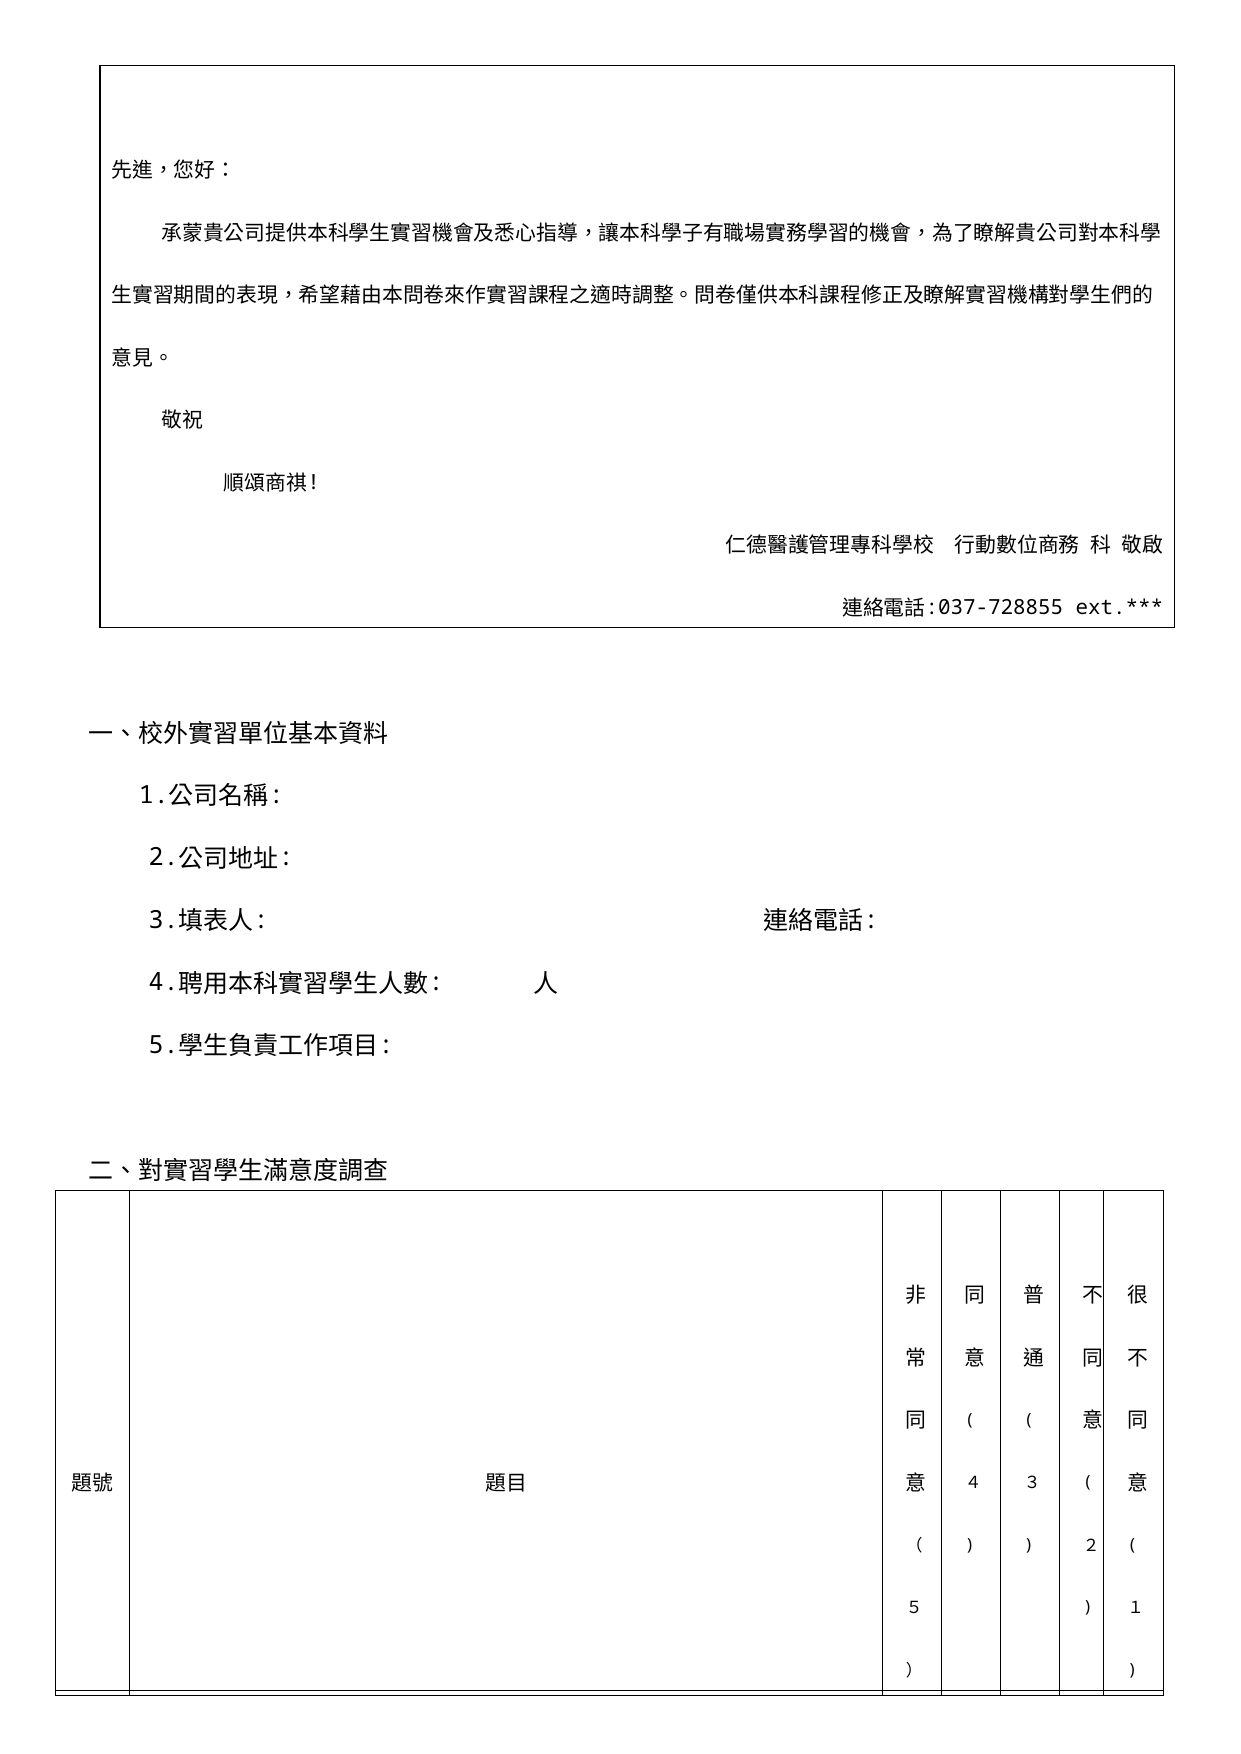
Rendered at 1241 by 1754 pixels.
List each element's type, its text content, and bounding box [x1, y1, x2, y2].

text 二、對實習學生滿意度調查 [89, 1127, 1152, 1189]
table_cell [1060, 1691, 1103, 1695]
table_cell [942, 1691, 1000, 1695]
table_header 普通(３) [1001, 1191, 1059, 1689]
table_header 非常同意（５） [883, 1191, 941, 1689]
table_cell 對實習生的學習態度感到滿意 [130, 1691, 882, 1695]
table_header 很不同意(１) [1104, 1191, 1163, 1689]
text 4.聘用本科實習學生人數: 人 [103, 939, 1152, 1002]
table_cell [1001, 1691, 1059, 1695]
text 2.公司地址: [103, 814, 1152, 877]
table_header 先進，您好： 承蒙貴公司提供本科學生實習機會及悉心指導，讓本科學子有職場實務學習的機會，為了瞭解貴公司對本科學生實習期間的表現，希望藉由本問卷來作實習課程之適時調整。問卷僅供本科課程修正及瞭解實習機構對學生們的意見。 敬祝 順頌商祺! 仁德醫護管理專科學校 行動數位商務 科 敬啟 連絡電話:037-728855 ext.*** [101, 66, 1174, 627]
table_header 題號 [56, 1191, 129, 1689]
table_header 不同意(２) [1060, 1191, 1103, 1689]
table_cell [883, 1691, 941, 1695]
text 一、校外實習單位基本資料 [89, 689, 1152, 752]
table_cell [1104, 1691, 1163, 1695]
table_header 同意(４) [942, 1191, 1000, 1689]
text 5.學生負責工作項目: [103, 1002, 1152, 1064]
text 1.公司名稱: [139, 752, 1152, 814]
text 3.填表人: 連絡電話: [103, 877, 1152, 939]
table_cell 1 [56, 1691, 129, 1695]
table_header 題目 [130, 1191, 882, 1689]
